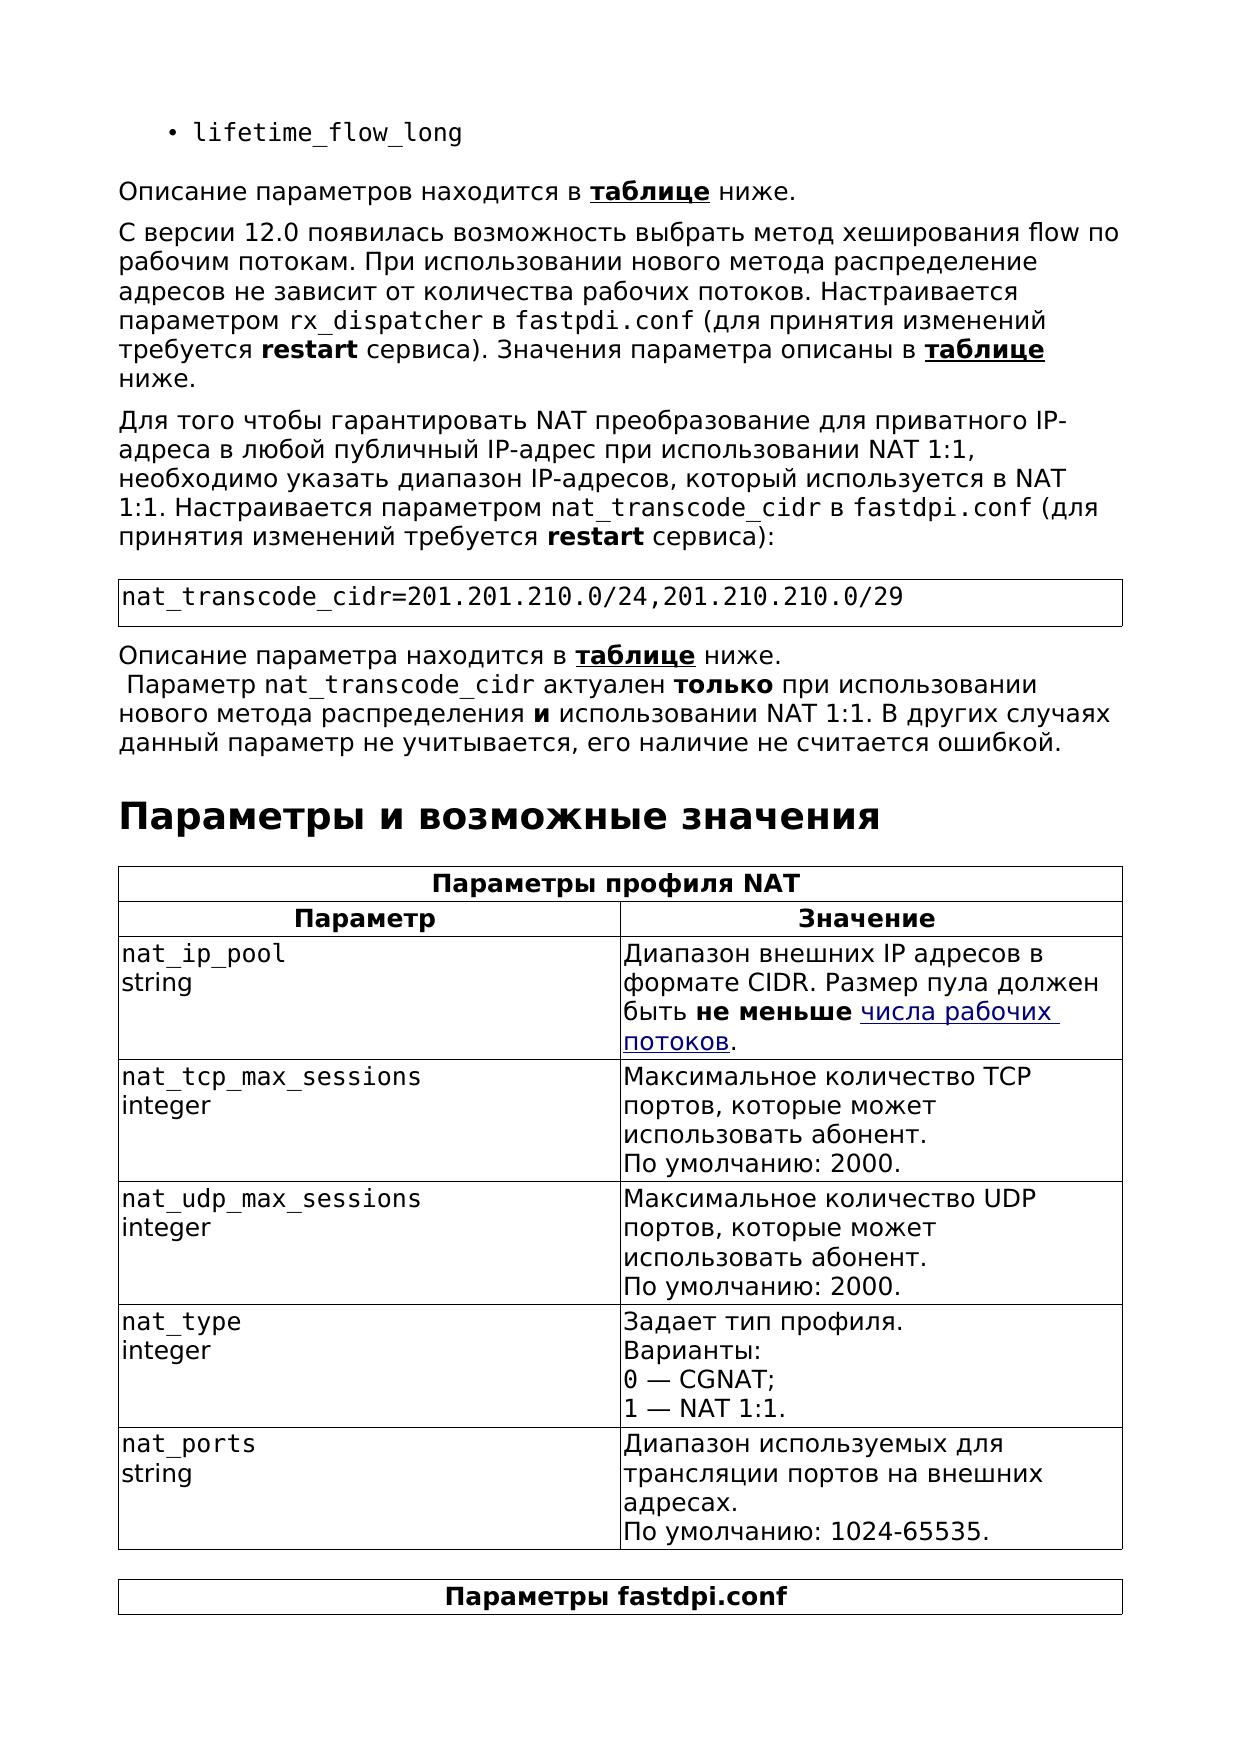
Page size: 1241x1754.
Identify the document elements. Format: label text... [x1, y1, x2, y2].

table_cell nat_udp_max_sessions integer [119, 1182, 620, 1304]
text Описание параметра находится в таблице ниже. Параметр nat_transcode_cidr актуален только при использовании нового метода распределения и использовании NAT 1:1. В других случаях данный параметр не учитывается, его наличие не считается ошибкой. [118, 641, 1122, 757]
table_cell Значение [621, 902, 1122, 936]
list lifetime_flow_long [177, 118, 1122, 147]
table_cell Диапазон внешних IP адресов в формате CIDR. Размер пула должен быть не меньше числа рабочих потоков. [621, 937, 1122, 1059]
table_cell Диапазон используемых для трансляции портов на внешних адресах. По умолчанию: 1024-65535. [621, 1428, 1122, 1549]
table_cell Максимальное количество UDP портов, которые может использовать абонент. По умолчанию: 2000. [621, 1182, 1122, 1304]
table_cell nat_ip_pool string [119, 937, 620, 1059]
text С версии 12.0 появилась возможность выбрать метод хеширования flow по рабочим потокам. При использовании нового метода распределение адресов не зависит от количества рабочих потоков. Настраивается параметром rx_dispatcher в fastpdi.conf (для принятия изменений требуется restart сервиса). Значения параметра описаны в таблице ниже. [118, 218, 1122, 393]
table_cell nat_tcp_max_sessions integer [119, 1060, 620, 1181]
table_header Параметры профиля NAT [119, 867, 1122, 901]
table_cell Максимальное количество TCP портов, которые может использовать абонент. По умолчанию: 2000. [621, 1060, 1122, 1181]
text Описание параметров находится в таблице ниже. [118, 177, 1122, 206]
table_cell Задает тип профиля. Варианты: 0 — CGNAT; 1 — NAT 1:1. [621, 1305, 1122, 1427]
table_header nat_transcode_cidr=201.201.210.0/24,201.210.210.0/29 [119, 580, 1122, 626]
table_cell Параметр [119, 902, 620, 936]
subtitle Параметры и возможные значения [118, 795, 1122, 839]
table_header Параметры fastdpi.conf [119, 1580, 1122, 1614]
table_cell nat_ports string [119, 1428, 620, 1549]
table_cell nat_type integer [119, 1305, 620, 1427]
text Для того чтобы гарантировать NAT преобразование для приватного IP-адреса в любой публичный IP-адрес при использовании NAT 1:1, необходимо указать диапазон IP-адресов, который используется в NAT 1:1. Настраивается параметром nat_transcode_cidr в fastdpi.conf (для принятия изменений требуется restart сервиса): [118, 406, 1122, 552]
